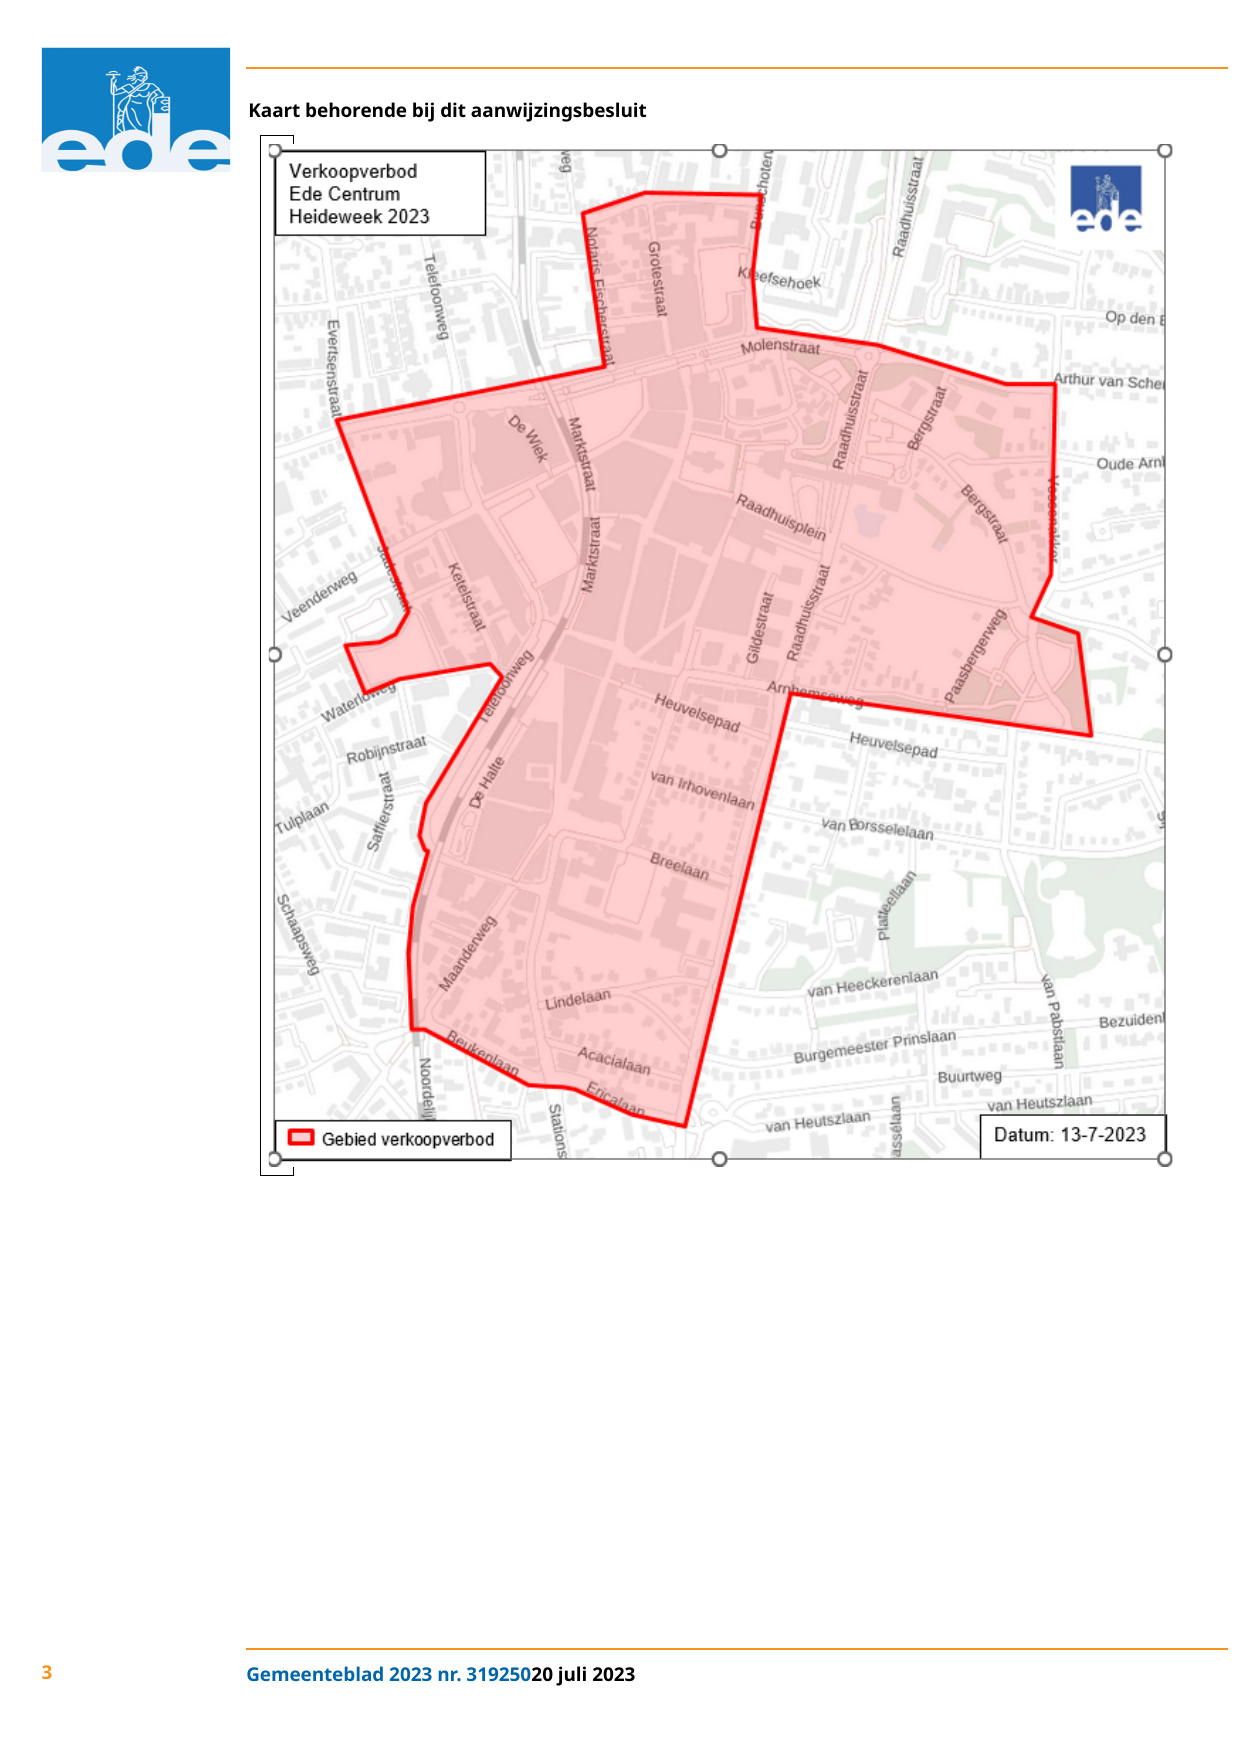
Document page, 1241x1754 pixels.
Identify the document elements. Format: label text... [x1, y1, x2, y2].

picture [268, 144, 1173, 1167]
text Kaart behorende bij dit aanwijzingsbesluit [248, 95, 1152, 123]
picture [41, 47, 231, 172]
